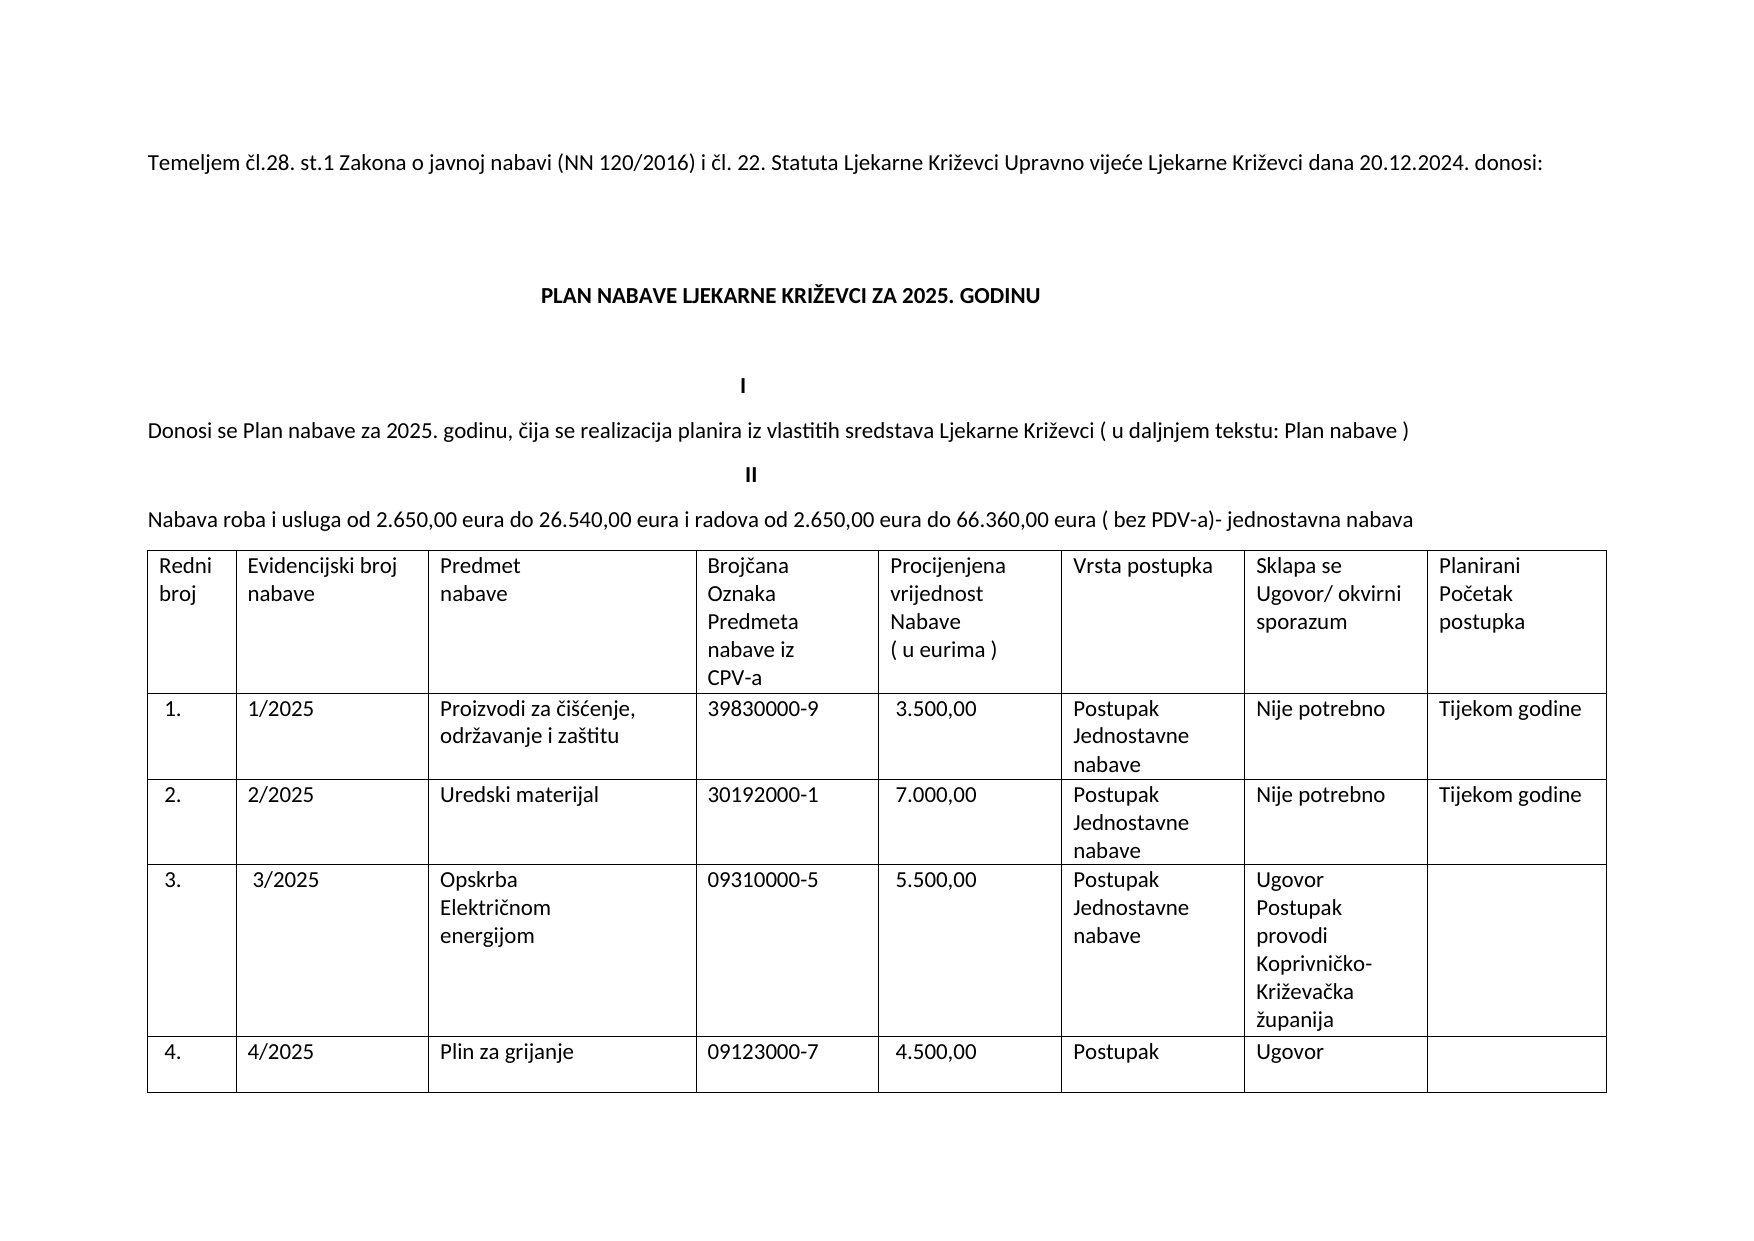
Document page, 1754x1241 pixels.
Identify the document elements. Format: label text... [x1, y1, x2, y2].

text Donosi se Plan nabave za 2025. godinu, čija se realizacija planira iz vlastitih sredstava Ljekarne Križevci ( u daljnjem tekstu: Plan nabave ) [148, 416, 1606, 444]
table_cell 3.500,00 [879, 694, 1061, 779]
table_cell Plin za grijanje [429, 1037, 696, 1092]
table_cell 09123000-7 [697, 1037, 878, 1092]
table_cell Ugovor Postupak provodi Koprivničko- Križevačka županija [1245, 865, 1427, 1036]
table_cell Postupak [1062, 1037, 1244, 1092]
table_cell Proizvodi za čišćenje, održavanje i zaštitu [429, 694, 696, 779]
table_cell 1. [148, 694, 236, 779]
table_cell [1428, 1037, 1606, 1092]
table_header Redni broj [148, 551, 236, 693]
table_cell Uredski materijal [429, 780, 696, 864]
text II [148, 460, 1606, 488]
table_header Planirani Početak postupka [1428, 551, 1606, 693]
table_cell 4. [148, 1037, 236, 1092]
table_cell Postupak Jednostavne nabave [1062, 865, 1244, 1036]
table_cell Opskrba Električnom energijom [429, 865, 696, 1036]
table_cell Postupak Jednostavne nabave [1062, 780, 1244, 864]
text Nabava roba i usluga od 2.650,00 eura do 26.540,00 eura i radova od 2.650,00 eura do 66.360,00 eura ( bez PDV-a)- jednostavna nabava [148, 505, 1606, 533]
table_cell 09310000-5 [697, 865, 878, 1036]
table_header Predmet nabave [429, 551, 696, 693]
table_header Brojčana Oznaka Predmeta nabave iz CPV-a [697, 551, 878, 693]
text PLAN NABAVE LJEKARNE KRIŽEVCI ZA 2025. GODINU [148, 282, 1606, 310]
table_cell 4.500,00 [879, 1037, 1061, 1092]
table_cell 2/2025 [237, 780, 428, 864]
table_cell 3/2025 [237, 865, 428, 1036]
table_cell 1/2025 [237, 694, 428, 779]
table_cell Postupak Jednostavne nabave [1062, 694, 1244, 779]
table_header Vrsta postupka [1062, 551, 1244, 693]
text Temeljem čl.28. st.1 Zakona o javnoj nabavi (NN 120/2016) i čl. 22. Statuta Ljekarne Križevci Upravno vijeće Ljekarne Križevci dana 20.12.2024. donosi: [148, 148, 1606, 176]
table_cell Ugovor [1245, 1037, 1427, 1092]
table_cell 5.500,00 [879, 865, 1061, 1036]
table_cell 39830000-9 [697, 694, 878, 779]
table_header Procijenjena vrijednost Nabave ( u eurima ) [879, 551, 1061, 693]
text I [148, 371, 1606, 399]
table_cell Nije potrebno [1245, 780, 1427, 864]
table_cell 30192000-1 [697, 780, 878, 864]
table_cell 7.000,00 [879, 780, 1061, 864]
table_cell Tijekom godine [1428, 694, 1606, 779]
table_cell 2. [148, 780, 236, 864]
table_cell Tijekom godine [1428, 780, 1606, 864]
table_cell Nije potrebno [1245, 694, 1427, 779]
table_cell [1428, 865, 1606, 1036]
table_header Sklapa se Ugovor/ okvirni sporazum [1245, 551, 1427, 693]
table_cell 3. [148, 865, 236, 1036]
table_header Evidencijski broj nabave [237, 551, 428, 693]
table_cell 4/2025 [237, 1037, 428, 1092]
